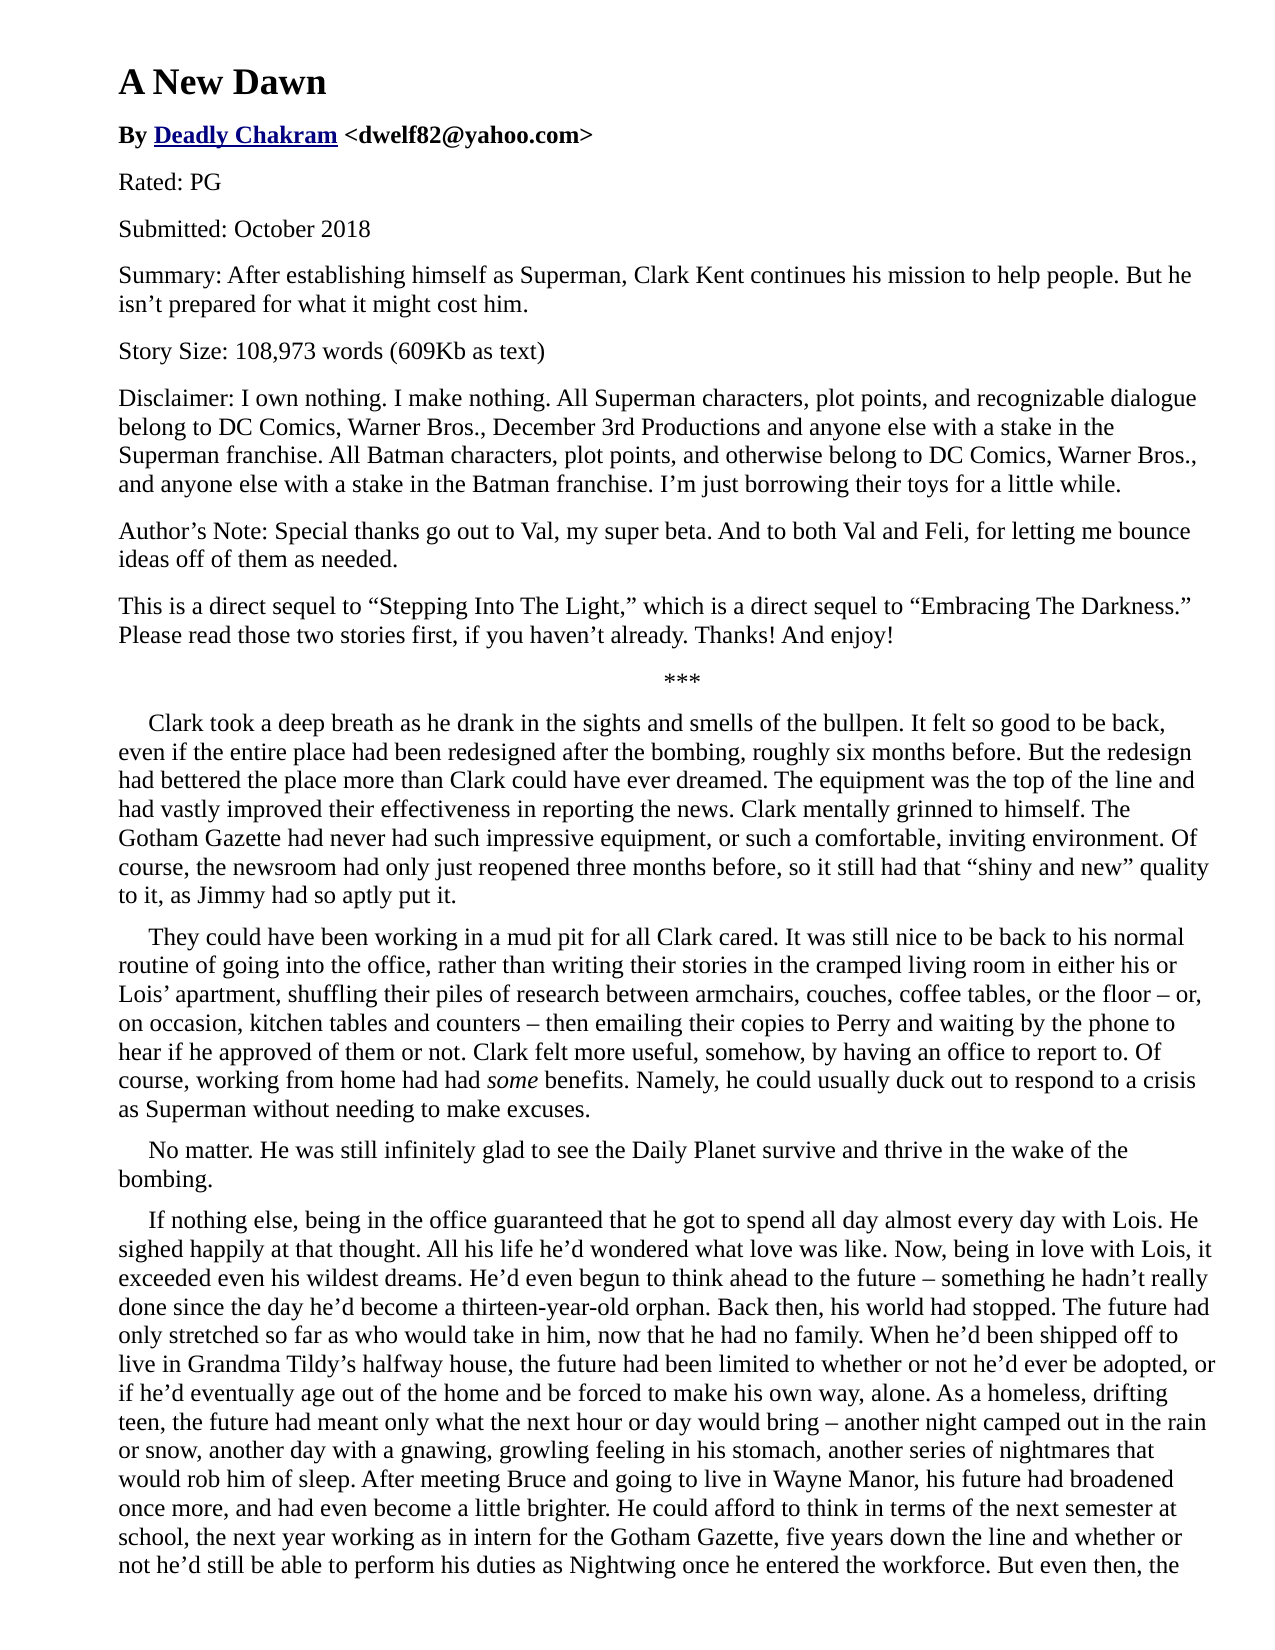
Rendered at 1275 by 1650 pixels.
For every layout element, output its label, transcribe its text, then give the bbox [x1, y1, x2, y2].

text If nothing else, being in the office guaranteed that he got to spend all day almost every day with Lois. He sighed happily at that thought. All his life he’d wondered what love was like. Now, being in love with Lois, it exceeded even his wildest dreams. He’d even begun to think ahead to the future – something he hadn’t really done since the day he’d become a thirteen-year-old orphan. Back then, his world had stopped. The future had only stretched so far as who would take in him, now that he had no family. When he’d been shipped off to live in Grandma Tildy’s halfway house, the future had been limited to whether or not he’d ever be adopted, or if he’d eventually age out of the home and be forced to make his own way, alone. As a homeless, drifting teen, the future had meant only what the next hour or day would bring – another night camped out in the rain or snow, another day with a gnawing, growling feeling in his stomach, another series of nightmares that would rob him of sleep. After meeting Bruce and going to live in Wayne Manor, his future had broadened once more, and had even become a little brighter. He could afford to think in terms of the next semester at school, the next year working as in intern for the Gotham Gazette, five years down the line and whether or not he’d still be able to perform his duties as Nightwing once he entered the workforce. But even then, the [118, 1206, 1216, 1579]
subtitle A New Dawn [118, 59, 1216, 102]
text They could have been working in a mud pit for all Clark cared. It was still nice to be back to his normal routine of going into the office, rather than writing their stories in the cramped living room in either his or Lois’ apartment, shuffling their piles of research between armchairs, couches, coffee tables, or the floor – or, on occasion, kitchen tables and counters – then emailing their copies to Perry and waiting by the phone to hear if he approved of them or not. Clark felt more useful, somehow, by having an office to report to. Of course, working from home had had some benefits. Namely, he could usually duck out to respond to a crisis as Superman without needing to make excuses. [118, 922, 1216, 1123]
text Author’s Note: Special thanks go out to Val, my super beta. And to both Val and Feli, for letting me bounce ideas off of them as needed. [118, 516, 1216, 573]
text Clark took a deep breath as he drank in the sights and smells of the bullpen. It felt so good to be back, even if the entire place had been redesigned after the bombing, roughly six months before. But the redesign had bettered the place more than Clark could have ever dreamed. The equipment was the top of the line and had vastly improved their effectiveness in reporting the news. Clark mentally grinned to himself. The Gotham Gazette had never had such impressive equipment, or such a comfortable, inviting environment. Of course, the newsroom had only just reopened three months before, so it still had that “shiny and new” quality to it, as Jimmy had so aptly put it. [118, 708, 1216, 909]
text Rated: PG [118, 167, 1216, 196]
text No matter. He was still infinitely glad to see the Daily Planet survive and thrive in the wake of the bombing. [118, 1136, 1216, 1193]
text By Deadly Chakram <dwelf82@yahoo.com> [118, 120, 1216, 149]
text Summary: After establishing himself as Superman, Clark Kent continues his mission to help people. But he isn’t prepared for what it might cost him. [118, 261, 1216, 318]
text *** [118, 667, 1216, 696]
text Story Size: 108,973 words (609Kb as text) [118, 336, 1216, 365]
text Disclaimer: I own nothing. I make nothing. All Superman characters, plot points, and recognizable dialogue belong to DC Comics, Warner Bros., December 3rd Productions and anyone else with a stake in the Superman franchise. All Batman characters, plot points, and otherwise belong to DC Comics, Warner Bros., and anyone else with a stake in the Batman franchise. I’m just borrowing their toys for a little while. [118, 383, 1216, 498]
text Submitted: October 2018 [118, 214, 1216, 242]
text This is a direct sequel to “Stepping Into The Light,” which is a direct sequel to “Embracing The Darkness.” Please read those two stories first, if you haven’t already. Thanks! And enjoy! [118, 591, 1216, 649]
